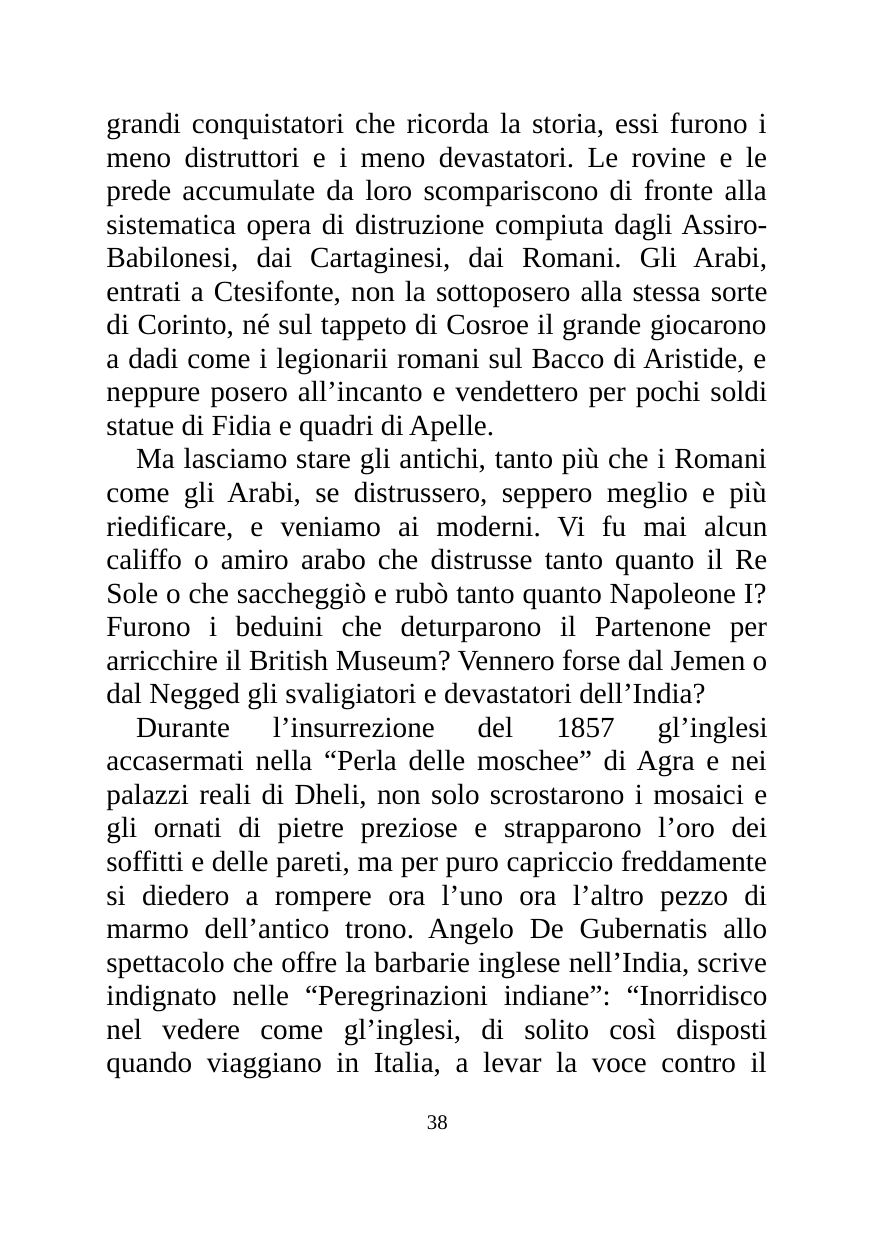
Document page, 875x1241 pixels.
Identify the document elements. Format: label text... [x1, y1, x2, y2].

text Ma lasciamo stare gli antichi, tanto più che i Romani come gli Arabi, se distrussero, seppero meglio e più riedificare, e veniamo ai moderni. Vi fu mai alcun califfo o amiro arabo che distrusse tanto quanto il Re Sole o che saccheggiò e rubò tanto quanto Napoleone I? Furono i beduini che deturparono il Partenone per arricchire il British Museum? Vennero forse dal Jemen o dal Negged gli svaligiatori e devastatori dell’India? [106, 442, 768, 710]
text grandi conquistatori che ricorda la storia, essi furono i meno distruttori e i meno devastatori. Le rovine e le prede accumulate da loro scompariscono di fronte alla sistematica opera di distruzione compiuta dagli Assiro-Babilonesi, dai Cartaginesi, dai Romani. Gli Arabi, entrati a Ctesifonte, non la sottoposero alla stessa sorte di Corinto, né sul tappeto di Cosroe il grande giocarono a dadi come i legionarii romani sul Bacco di Aristide, e neppure posero all’incanto e vendettero per pochi soldi statue di Fidia e quadri di Apelle. [106, 106, 768, 442]
text Durante l’insurrezione del 1857 gl’inglesi accasermati nella “Perla delle moschee” di Agra e nei palazzi reali di Dheli, non solo scrostarono i mosaici e gli ornati di pietre preziose e strapparono l’oro dei soffitti e delle pareti, ma per puro capriccio freddamente si diedero a rompere ora l’uno ora l’altro pezzo di marmo dell’antico trono. Angelo De Gubernatis allo spettacolo che offre la barbarie inglese nell’India, scrive indignato nelle “Peregrinazioni indiane”: “Inorridisco nel vedere come gl’inglesi, di solito così disposti quando viaggiano in Italia, a levar la voce contro il [106, 710, 768, 1079]
